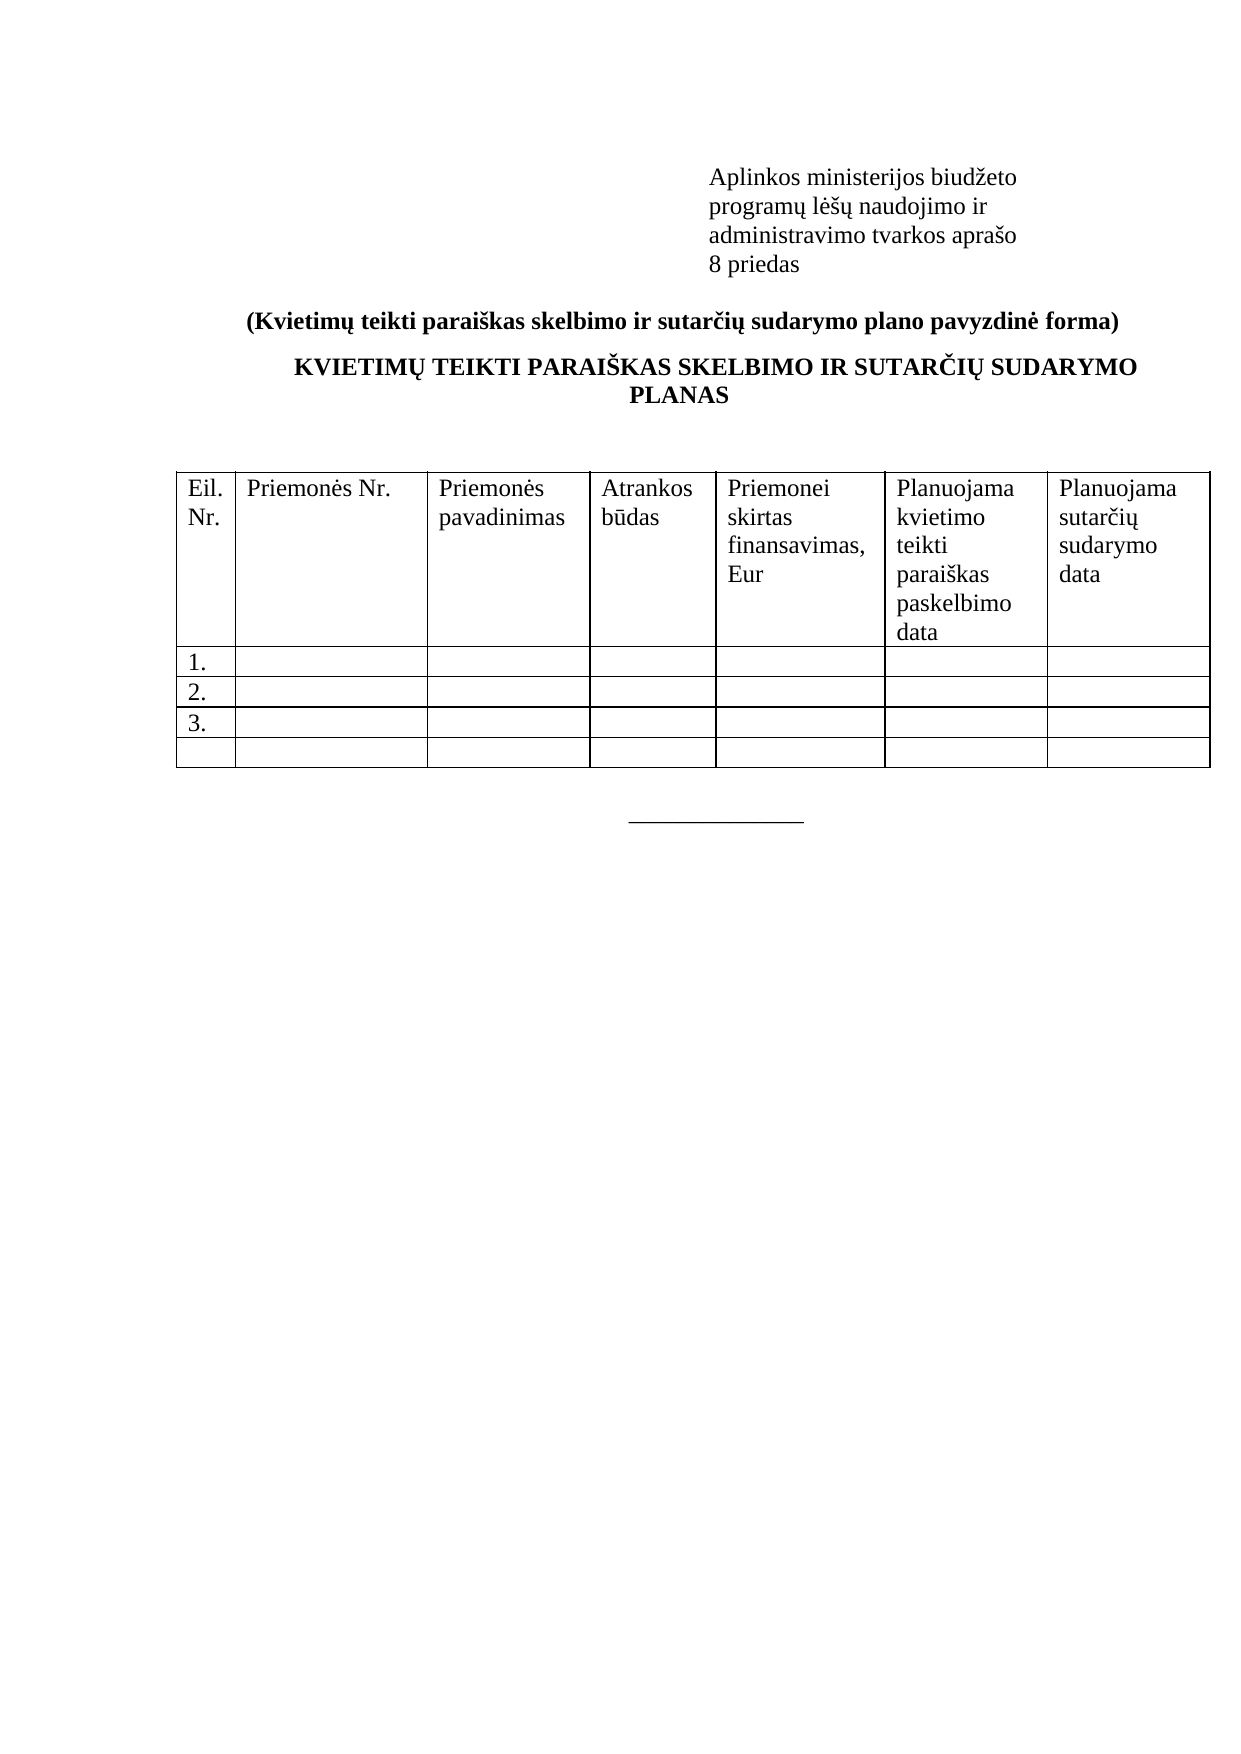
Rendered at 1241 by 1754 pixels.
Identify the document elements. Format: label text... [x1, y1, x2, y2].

text administravimo tvarkos aprašo [177, 220, 1181, 249]
table_cell [717, 708, 884, 736]
table_cell [591, 647, 715, 676]
text 8 priedas [177, 249, 1181, 277]
text Aplinkos ministerijos biudžeto [177, 162, 1181, 191]
table_cell [591, 708, 715, 736]
table_header Priemonei skirtas finansavimas, Eur [717, 473, 884, 646]
table_cell [886, 708, 1047, 736]
table_cell [717, 677, 884, 706]
table_cell [428, 677, 589, 706]
table_header Priemonės Nr. [236, 473, 427, 646]
table_cell 3. [177, 708, 235, 736]
table_cell [236, 738, 427, 767]
table_cell [236, 647, 427, 676]
table_header Planuojama kvietimo teikti paraiškas paskelbimo data [886, 473, 1047, 646]
text (Kvietimų teikti paraiškas skelbimo ir sutarčių sudarymo plano pavyzdinė forma) [177, 306, 1181, 335]
table_header Eil. Nr. [177, 473, 235, 646]
table_cell [717, 647, 884, 676]
text KVIETIMŲ TEIKTI PARAIŠKAS SKELBIMO IR SUTARČIŲ SUDARYMO PLANAS [177, 352, 1181, 409]
table_cell [886, 738, 1047, 767]
table_cell 2. [177, 677, 235, 706]
table_cell [591, 738, 715, 767]
table_cell [177, 738, 235, 767]
table_cell [1048, 738, 1209, 767]
table_cell [717, 738, 884, 767]
table_header Planuojama sutarčių sudarymo data [1048, 473, 1209, 646]
table_cell [1048, 647, 1209, 676]
table_cell [236, 708, 427, 736]
table_cell 1. [177, 647, 235, 676]
table_cell [886, 677, 1047, 706]
table_cell [886, 647, 1047, 676]
text ______________ [177, 797, 1181, 826]
table_cell [428, 647, 589, 676]
table_cell [236, 677, 427, 706]
text programų lėšų naudojimo ir [177, 191, 1181, 220]
table_cell [428, 738, 589, 767]
table_header Atrankos būdas [591, 473, 715, 646]
table_cell [1048, 708, 1209, 736]
table_cell [591, 677, 715, 706]
table_cell [1048, 677, 1209, 706]
table_cell [428, 708, 589, 736]
table_header Priemonės pavadinimas [428, 473, 589, 646]
